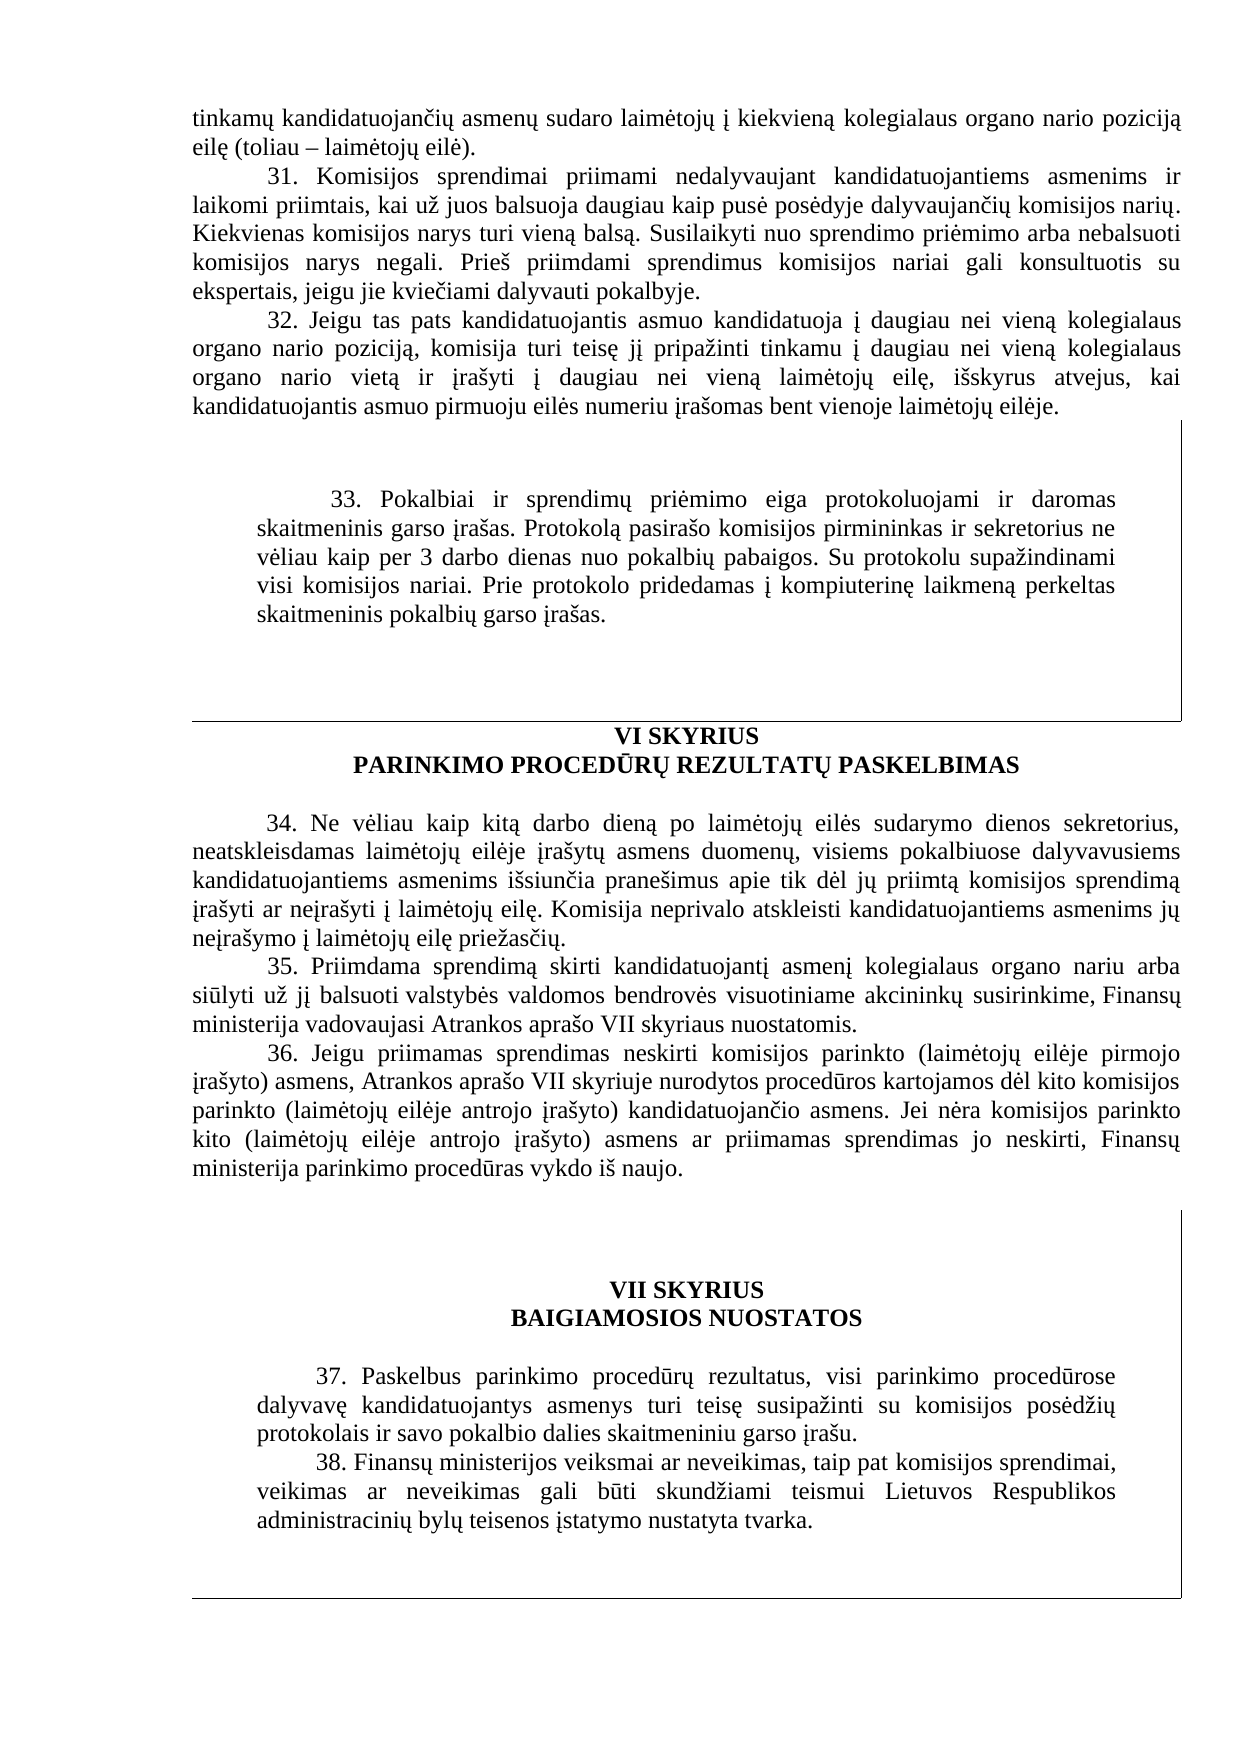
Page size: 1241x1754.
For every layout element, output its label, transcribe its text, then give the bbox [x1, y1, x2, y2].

text 31. Komisijos sprendimai priimami nedalyvaujant kandidatuojantiems asmenims ir laikomi priimtais, kai už juos balsuoja daugiau kaip pusė posėdyje dalyvaujančių komisijos narių. Kiekvienas komisijos narys turi vieną balsą. Susilaikyti nuo sprendimo priėmimo arba nebalsuoti komisijos narys negali. Prieš priimdami sprendimus komisijos nariai gali konsultuotis su ekspertais, jeigu jie kviečiami dalyvauti pokalbyje. [192, 161, 1181, 305]
text 34. Ne vėliau kaip kitą darbo dieną po laimėtojų eilės sudarymo dienos sekretorius, neatskleisdamas laimėtojų eilėje įrašytų asmens duomenų, visiems pokalbiuose dalyvavusiems kandidatuojantiems asmenims išsiunčia pranešimus apie tik dėl jų priimtą komisijos sprendimą įrašyti ar neįrašyti į laimėtojų eilę. Komisija neprivalo atskleisti kandidatuojantiems asmenims jų neįrašymo į laimėtojų eilę priežasčių. [192, 808, 1181, 951]
text 35. Priimdama sprendimą skirti kandidatuojantį asmenį kolegialaus organo nariu arba siūlyti už jį balsuoti valstybės valdomos bendrovės visuotiniame akcininkų susirinkime, Finansų ministerija vadovaujasi Atrankos aprašo VII skyriaus nuostatomis. [192, 951, 1181, 1038]
text BAIGIAMOSIOS NUOSTATOS [192, 1303, 1181, 1332]
text 33. Pokalbiai ir sprendimų priėmimo eiga protokoluojami ir daromas skaitmeninis garso įrašas. Protokolą pasirašo komisijos pirmininkas ir sekretorius ne vėliau kaip per 3 darbo dienas nuo pokalbių pabaigos. Su protokolu supažindinami visi komisijos nariai. Prie protokolo pridedamas į kompiuterinę laikmeną perkeltas skaitmeninis pokalbių garso įrašas. [192, 420, 1181, 628]
text VI SKYRIUS [192, 721, 1181, 750]
text 37. Paskelbus parinkimo procedūrų rezultatus, visi parinkimo procedūrose dalyvavę kandidatuojantys asmenys turi teisę susipažinti su komisijos posėdžių protokolais ir savo pokalbio dalies skaitmeniniu garso įrašu. [192, 1361, 1181, 1447]
text 38. Finansų ministerijos veiksmai ar neveikimas, taip pat komisijos sprendimai, veikimas ar neveikimas gali būti skundžiami teismui Lietuvos Respublikos administracinių bylų teisenos įstatymo nustatyta tvarka. [192, 1447, 1181, 1598]
text Parinkimo PROCEDŪRŲ rezultatų paskelbimas [192, 750, 1181, 779]
text VII SKYRIUS [192, 1210, 1181, 1303]
text 32. Jeigu tas pats kandidatuojantis asmuo kandidatuoja į daugiau nei vieną kolegialaus organo nario poziciją, komisija turi teisę jį pripažinti tinkamu į daugiau nei vieną kolegialaus organo nario vietą ir įrašyti į daugiau nei vieną laimėtojų eilę, išskyrus atvejus, kai kandidatuojantis asmuo pirmuoju eilės numeriu įrašomas bent vienoje laimėtojų eilėje. [192, 305, 1181, 420]
text 36. Jeigu priimamas sprendimas neskirti komisijos parinkto (laimėtojų eilėje pirmojo įrašyto) asmens, Atrankos aprašo VII skyriuje nurodytos procedūros kartojamos dėl kito komisijos parinkto (laimėtojų eilėje antrojo įrašyto) kandidatuojančio asmens. Jei nėra komisijos parinkto kito (laimėtojų eilėje antrojo įrašyto) asmens ar priimamas sprendimas jo neskirti, Finansų ministerija parinkimo procedūras vykdo iš naujo. [192, 1038, 1181, 1181]
text tinkamų kandidatuojančių asmenų sudaro laimėtojų į kiekvieną kolegialaus organo nario poziciją eilę (toliau – laimėtojų eilė). [192, 103, 1181, 161]
